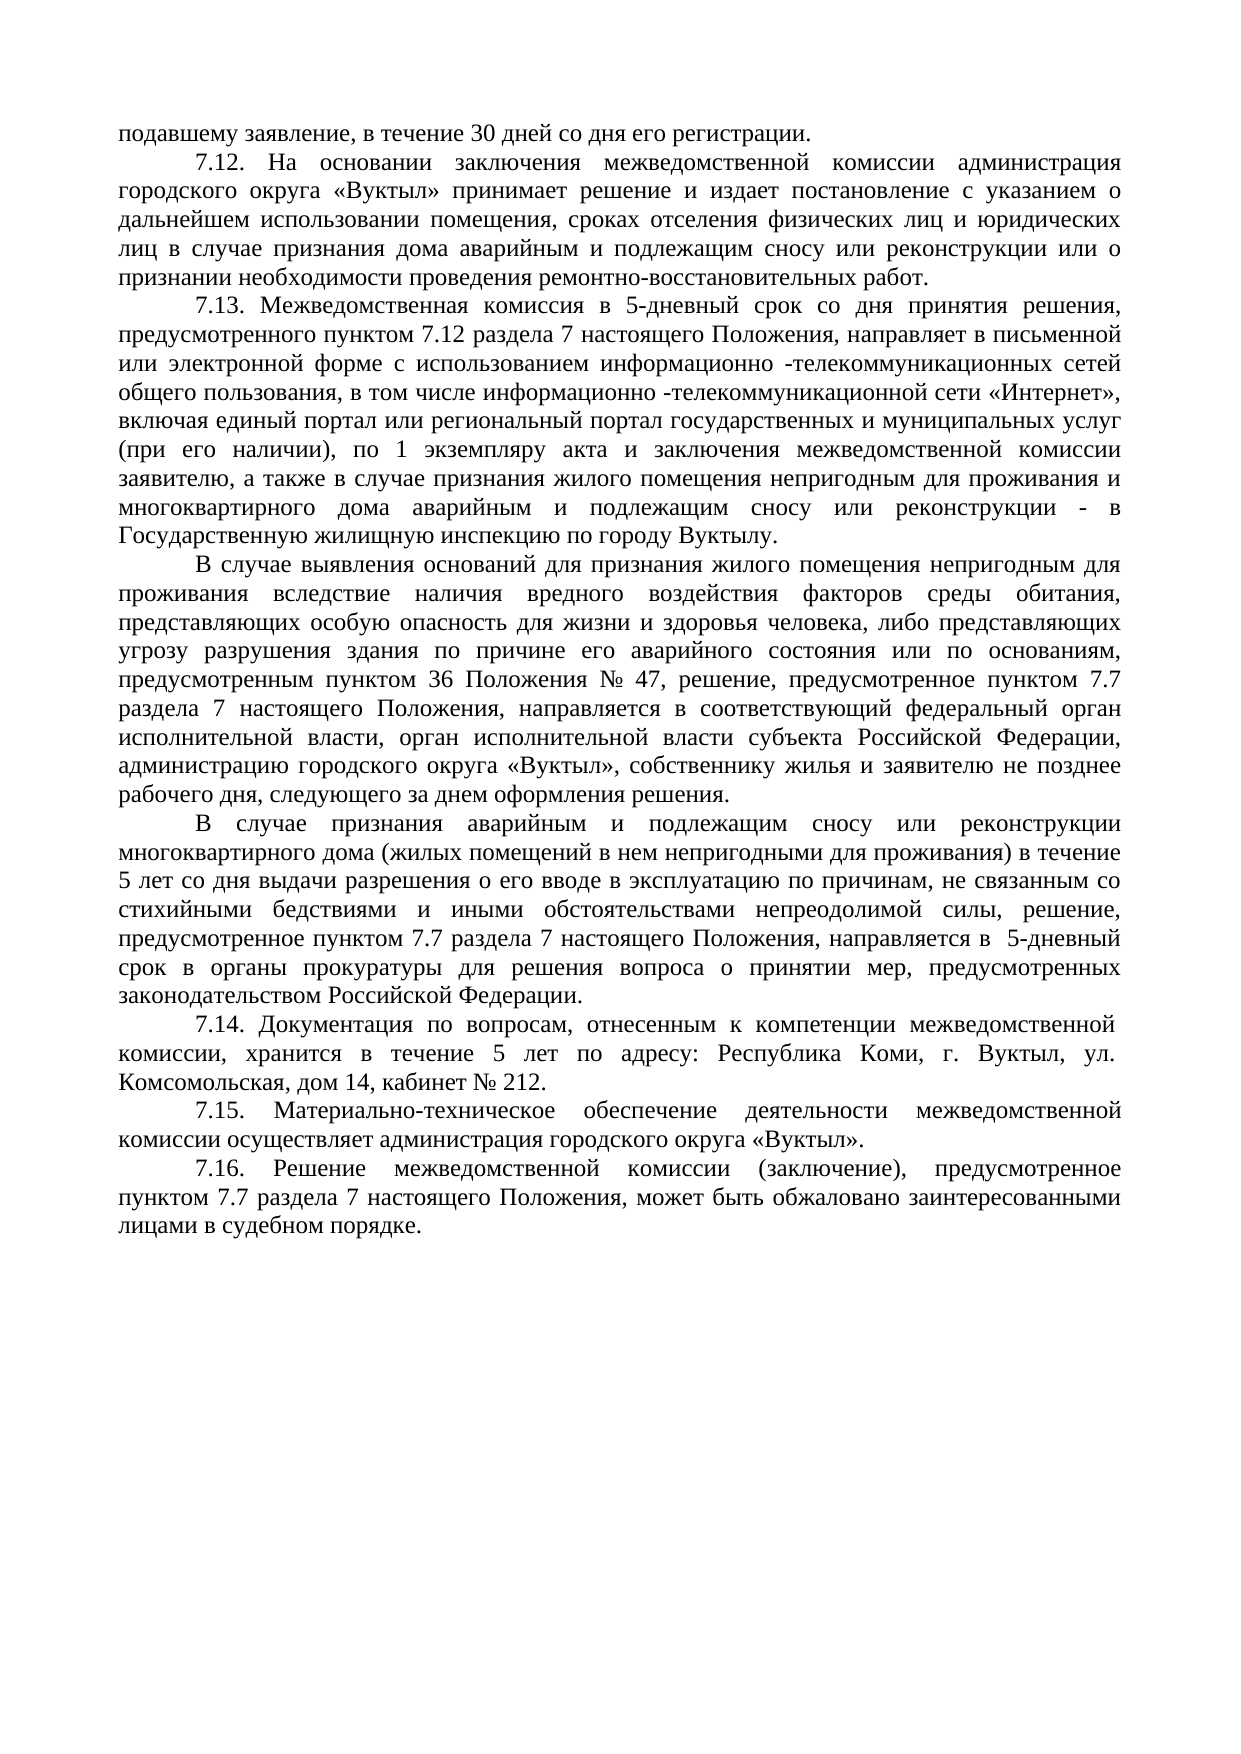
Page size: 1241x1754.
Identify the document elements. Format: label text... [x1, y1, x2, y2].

text 7.14. Документация по вопросам, отнесенным к компетенции межведомственной комиссии, хранится в течение 5 лет по адресу: Республика Коми, г. Вуктыл, ул. Комсомольская, дом 14, кабинет № 212. [118, 1009, 1116, 1096]
text 7.16. Решение межведомственной комиссии (заключение), предусмотренное пунктом 7.7 раздела 7 настоящего Положения, может быть обжаловано заинтересованными лицами в судебном порядке. [118, 1153, 1122, 1239]
text подавшему заявление, в течение 30 дней со дня его регистрации. [118, 118, 1122, 147]
text 7.15. Материально-техническое обеспечение деятельности межведомственной комиссии осуществляет администрация городского округа «Вуктыл». [118, 1096, 1122, 1153]
text В случае признания аварийным и подлежащим сносу или реконструкции многоквартирного дома (жилых помещений в нем непригодными для проживания) в течение 5 лет со дня выдачи разрешения о его вводе в эксплуатацию по причинам, не связанным со стихийными бедствиями и иными обстоятельствами непреодолимой силы, решение, предусмотренное пунктом 7.7 раздела 7 настоящего Положения, направляется в 5-дневный срок в органы прокуратуры для решения вопроса о принятии мер, предусмотренных законодательством Российской Федерации. [118, 808, 1122, 1009]
text 7.12. На основании заключения межведомственной комиссии администрация городского округа «Вуктыл» принимает решение и издает постановление с указанием о дальнейшем использовании помещения, сроках отселения физических лиц и юридических лиц в случае признания дома аварийным и подлежащим сносу или реконструкции или о признании необходимости проведения ремонтно-восстановительных работ. [118, 147, 1122, 291]
text 7.13. Межведомственная комиссия в 5-дневный срок со дня принятия решения, предусмотренного пунктом 7.12 раздела 7 настоящего Положения, направляет в письменной или электронной форме с использованием информационно -телекоммуникационных сетей общего пользования, в том числе информационно -телекоммуникационной сети «Интернет», включая единый портал или региональный портал государственных и муниципальных услуг (при его наличии), по 1 экземпляру акта и заключения межведомственной комиссии заявителю, а также в случае признания жилого помещения непригодным для проживания и многоквартирного дома аварийным и подлежащим сносу или реконструкции - в Государственную жилищную инспекцию по городу Вуктылу. [118, 291, 1122, 549]
text В случае выявления оснований для признания жилого помещения непригодным для проживания вследствие наличия вредного воздействия факторов среды обитания, представляющих особую опасность для жизни и здоровья человека, либо представляющих угрозу разрушения здания по причине его аварийного состояния или по основаниям, предусмотренным пунктом 36 Положения № 47, решение, предусмотренное пунктом 7.7 раздела 7 настоящего Положения, направляется в соответствующий федеральный орган исполнительной власти, орган исполнительной власти субъекта Российской Федерации, администрацию городского округа «Вуктыл», собственнику жилья и заявителю не позднее рабочего дня, следующего за днем оформления решения. [118, 549, 1122, 808]
